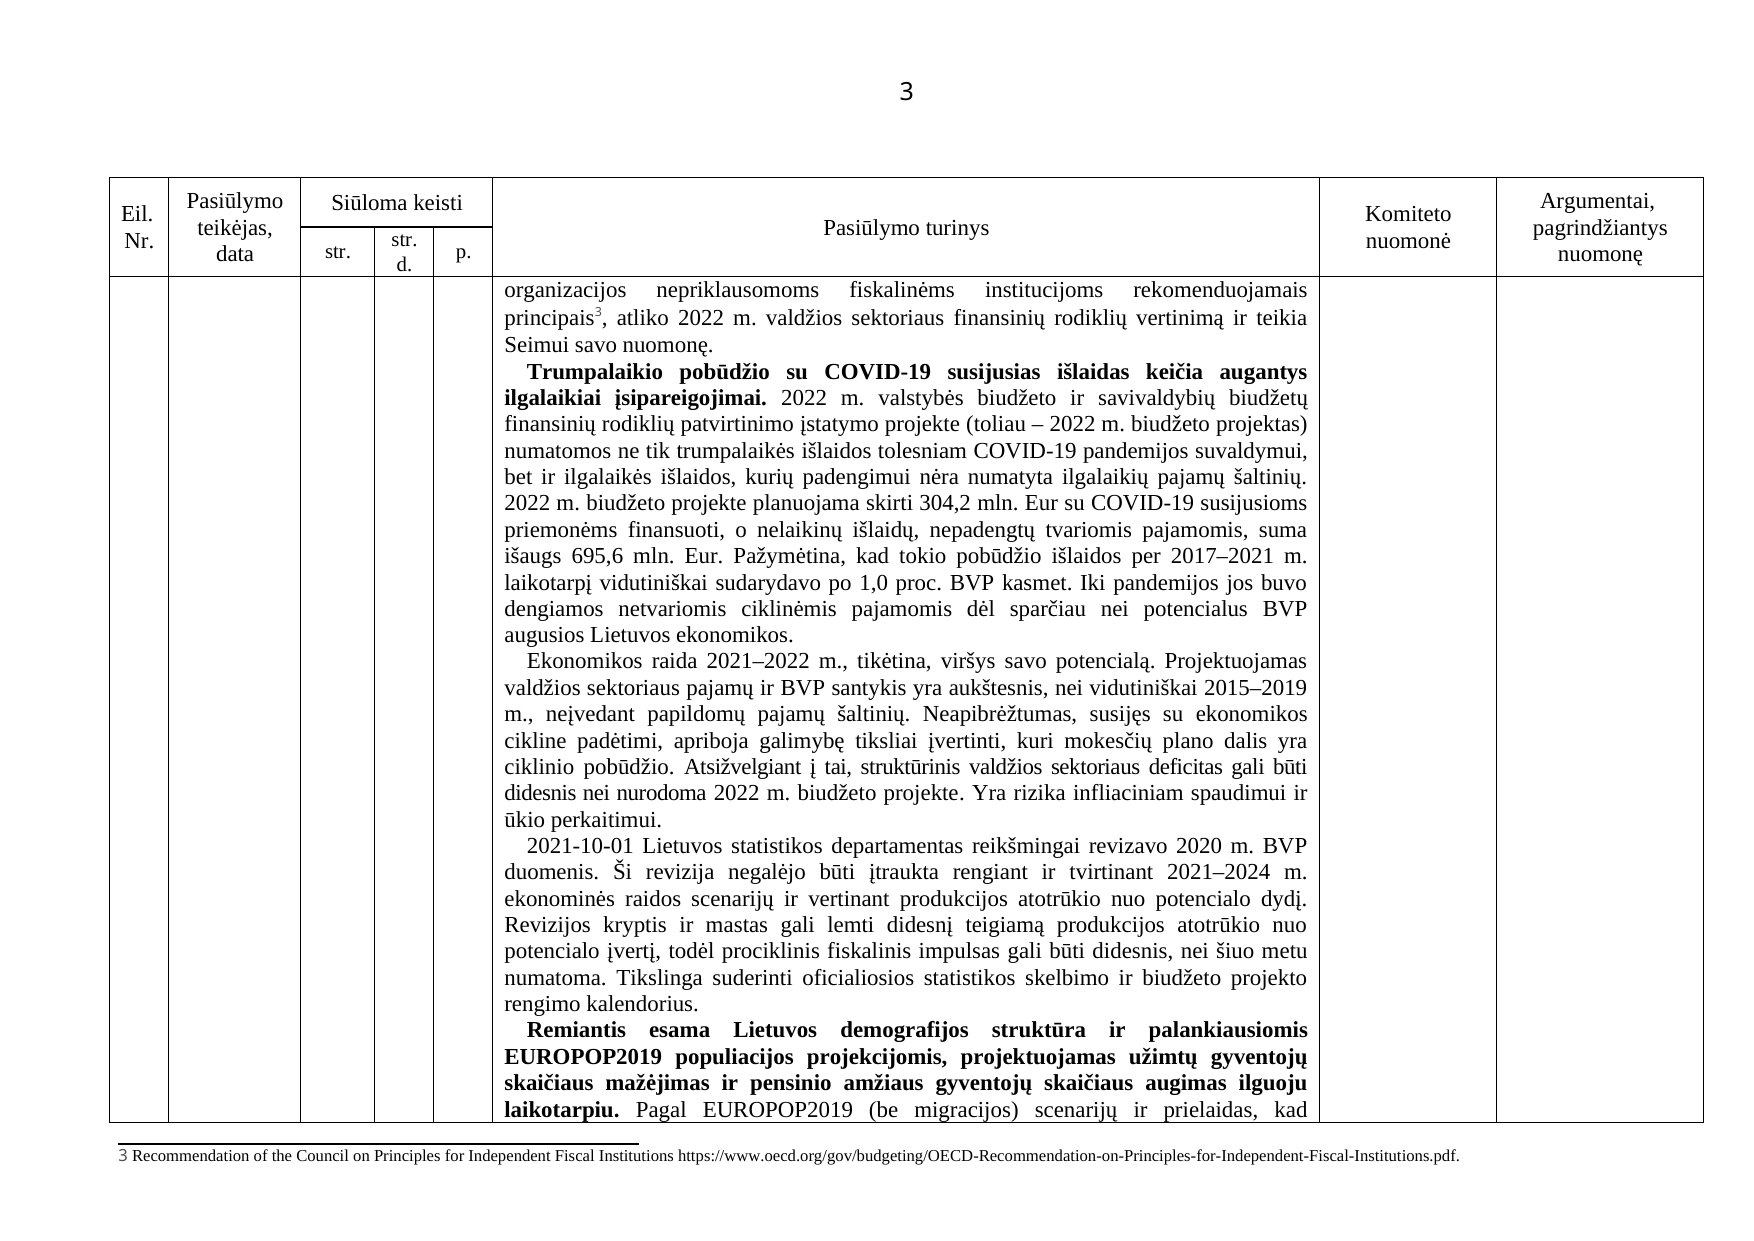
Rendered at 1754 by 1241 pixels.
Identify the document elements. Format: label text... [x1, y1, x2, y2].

table_header Pasiūlymo teikėjas, data [169, 178, 300, 276]
table_header Siūloma keisti [301, 178, 492, 226]
table_cell [1497, 277, 1703, 1122]
table_cell [110, 277, 168, 1122]
table_cell [301, 277, 374, 1122]
table_cell [375, 277, 433, 1122]
table_header Pasiūlymo turinys [493, 178, 1319, 276]
table_cell [434, 277, 492, 1122]
table_cell organizacijos nepriklausomoms fiskalinėms institucijoms rekomenduojamais principais, atliko 2022 m. valdžios sektoriaus finansinių rodiklių vertinimą ir teikia Seimui savo nuomonę. Trumpalaikio pobūdžio su COVID-19 susijusias išlaidas keičia augantys ilgalaikiai įsipareigojimai. 2022 m. valstybės biudžeto ir savivaldybių biudžetų finansinių rodiklių patvirtinimo įstatymo projekte (toliau – 2022 m. biudžeto projektas) numatomos ne tik trumpalaikės išlaidos tolesniam COVID-19 pandemijos suvaldymui, bet ir ilgalaikės išlaidos, kurių padengimui nėra numatyta ilgalaikių pajamų šaltinių. 2022 m. biudžeto projekte planuojama skirti 304,2 mln. Eur su COVID-19 susijusioms priemonėms finansuoti, o nelaikinų išlaidų, nepadengtų tvariomis pajamomis, suma išaugs 695,6 mln. Eur. Pažymėtina, kad tokio pobūdžio išlaidos per 2017–2021 m. laikotarpį vidutiniškai sudarydavo po 1,0 proc. BVP kasmet. Iki pandemijos jos buvo dengiamos netvariomis ciklinėmis pajamomis dėl sparčiau nei potencialus BVP augusios Lietuvos ekonomikos. Ekonomikos raida 2021–2022 m., tikėtina, viršys savo potencialą. Projektuojamas valdžios sektoriaus pajamų ir BVP santykis yra aukštesnis, nei vidutiniškai 2015–2019 m., neįvedant papildomų pajamų šaltinių. Neapibrėžtumas, susijęs su ekonomikos cikline padėtimi, apriboja galimybę tiksliai įvertinti, kuri mokesčių plano dalis yra ciklinio pobūdžio. Atsižvelgiant į tai, struktūrinis valdžios sektoriaus deficitas gali būti didesnis nei nurodoma 2022 m. biudžeto projekte. Yra rizika infliaciniam spaudimui ir ūkio perkaitimui. 2021-10-01 Lietuvos statistikos departamentas reikšmingai revizavo 2020 m. BVP duomenis. Ši revizija negalėjo būti įtraukta rengiant ir tvirtinant 2021–2024 m. ekonominės raidos scenarijų ir vertinant produkcijos atotrūkio nuo potencialo dydį. Revizijos kryptis ir mastas gali lemti didesnį teigiamą produkcijos atotrūkio nuo potencialo įvertį, todėl prociklinis fiskalinis impulsas gali būti didesnis, nei šiuo metu numatoma. Tikslinga suderinti oficialiosios statistikos skelbimo ir biudžeto projekto rengimo kalendorius. Remiantis esama Lietuvos demografijos struktūra ir palankiausiomis EUROPOP2019 populiacijos projekcijomis, projektuojamas užimtų gyventojų skaičiaus mažėjimas ir pensinio amžiaus gyventojų skaičiaus augimas ilguoju laikotarpiu. Pagal EUROPOP2019 (be migracijos) scenarijų ir prielaidas, kad [493, 277, 1319, 1122]
table_cell [169, 277, 300, 1122]
table_cell p. [434, 228, 492, 276]
table_header Komiteto nuomonė [1320, 178, 1496, 276]
table_header Eil. Nr. [110, 178, 168, 276]
table_cell str. [301, 228, 374, 276]
table_header Argumentai, pagrindžiantys nuomonę [1497, 178, 1703, 276]
table_cell str. d. [375, 228, 433, 276]
table_cell [1320, 277, 1496, 1122]
